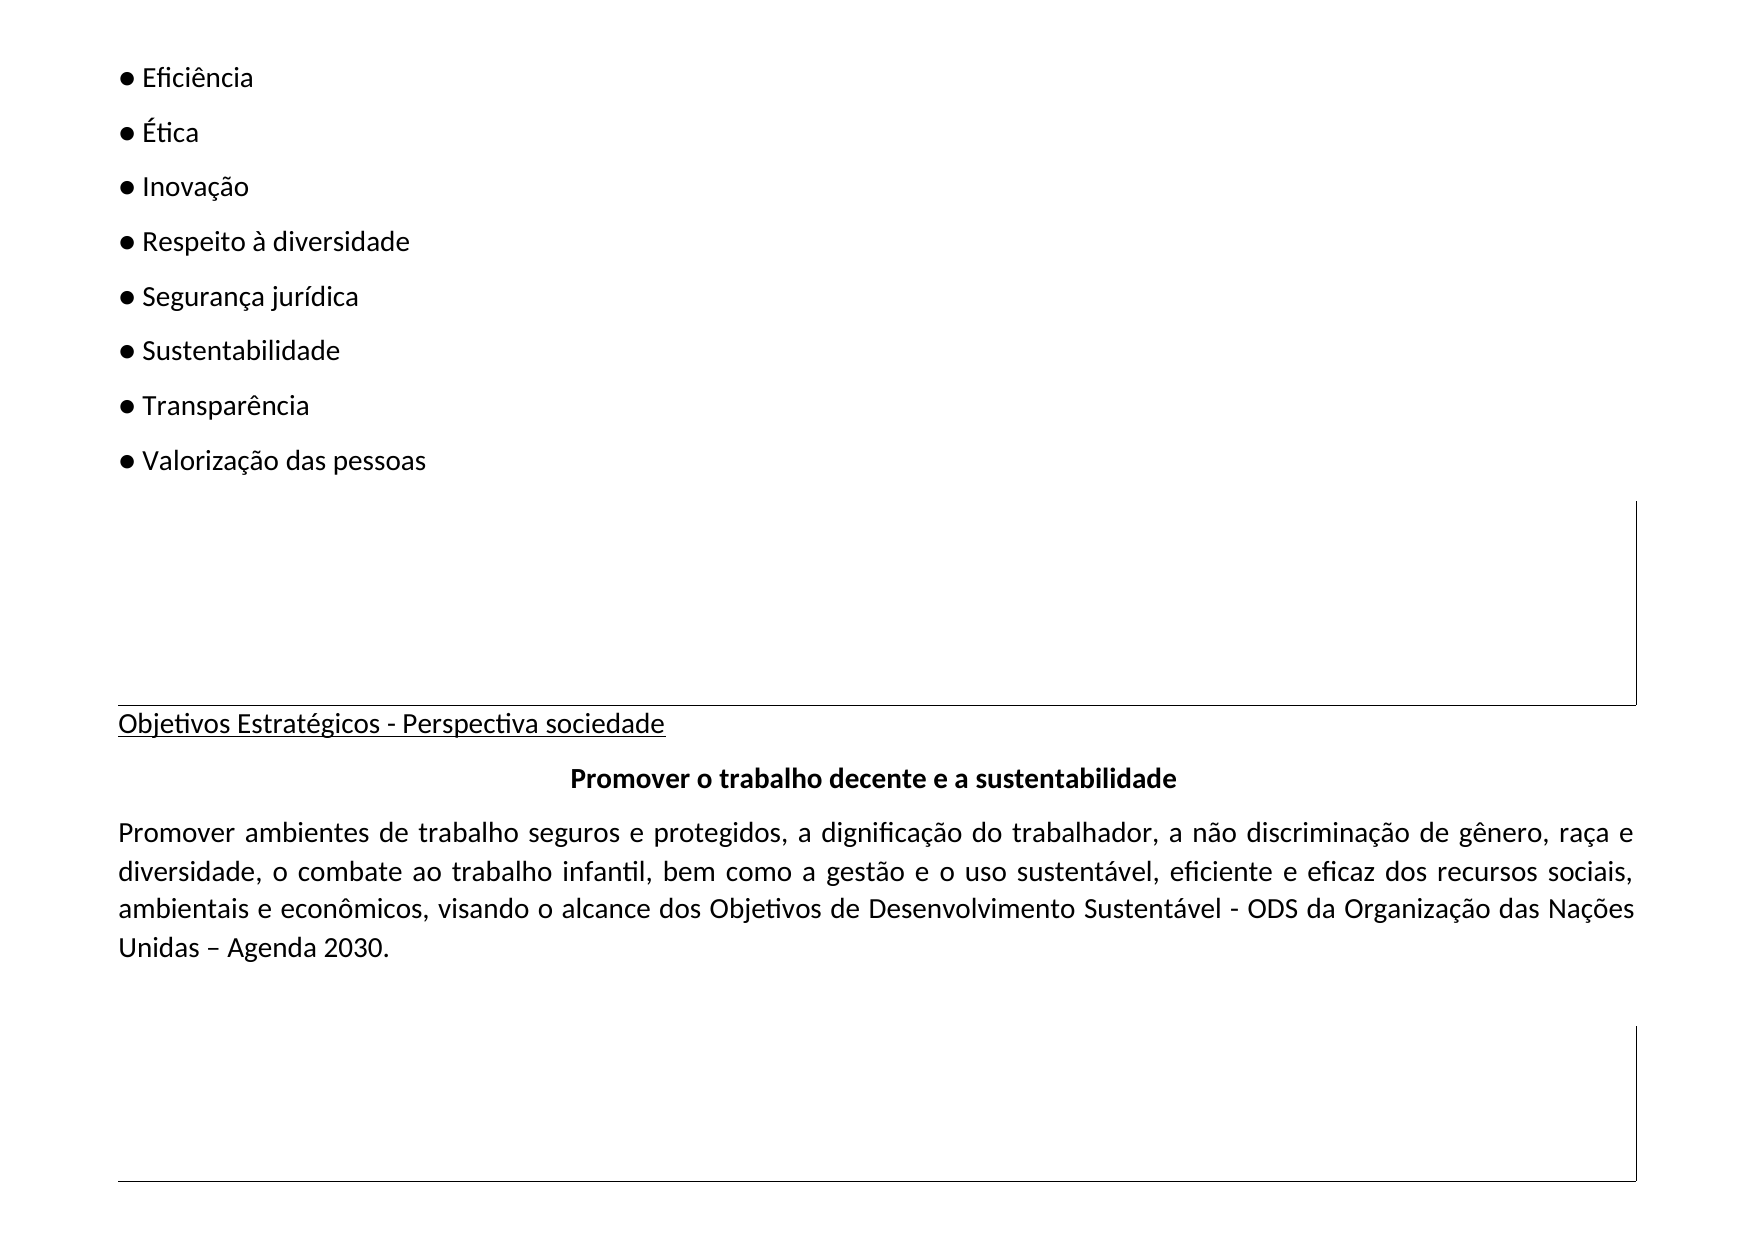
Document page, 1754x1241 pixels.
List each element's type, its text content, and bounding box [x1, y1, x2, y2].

text Objetivos Estratégicos - Perspectiva sociedade [118, 705, 1636, 741]
text Promover ambientes de trabalho seguros e protegidos, a dignificação do trabalhador, a não discriminação de gênero, raça e diversidade, o combate ao trabalho infantil, bem como a gestão e o uso sustentável, eficiente e eficaz dos recursos sociais, ambientais e econômicos, visando o alcance dos Objetivos de Desenvolvimento Sustentável - ODS da Organização das Nações Unidas – Agenda 2030. [118, 814, 1636, 964]
text ● Valorização das pessoas [118, 442, 1636, 477]
text ● Inovação [118, 168, 1636, 204]
text ● Eficiência [118, 59, 1636, 94]
text ● Segurança jurídica [118, 278, 1636, 313]
text ● Respeito à diversidade [118, 223, 1636, 259]
text ● Ética [118, 114, 1636, 149]
text ● Sustentabilidade [118, 332, 1636, 368]
text Promover o trabalho decente e a sustentabilidade [118, 760, 1636, 796]
text ● Transparência [118, 387, 1636, 423]
